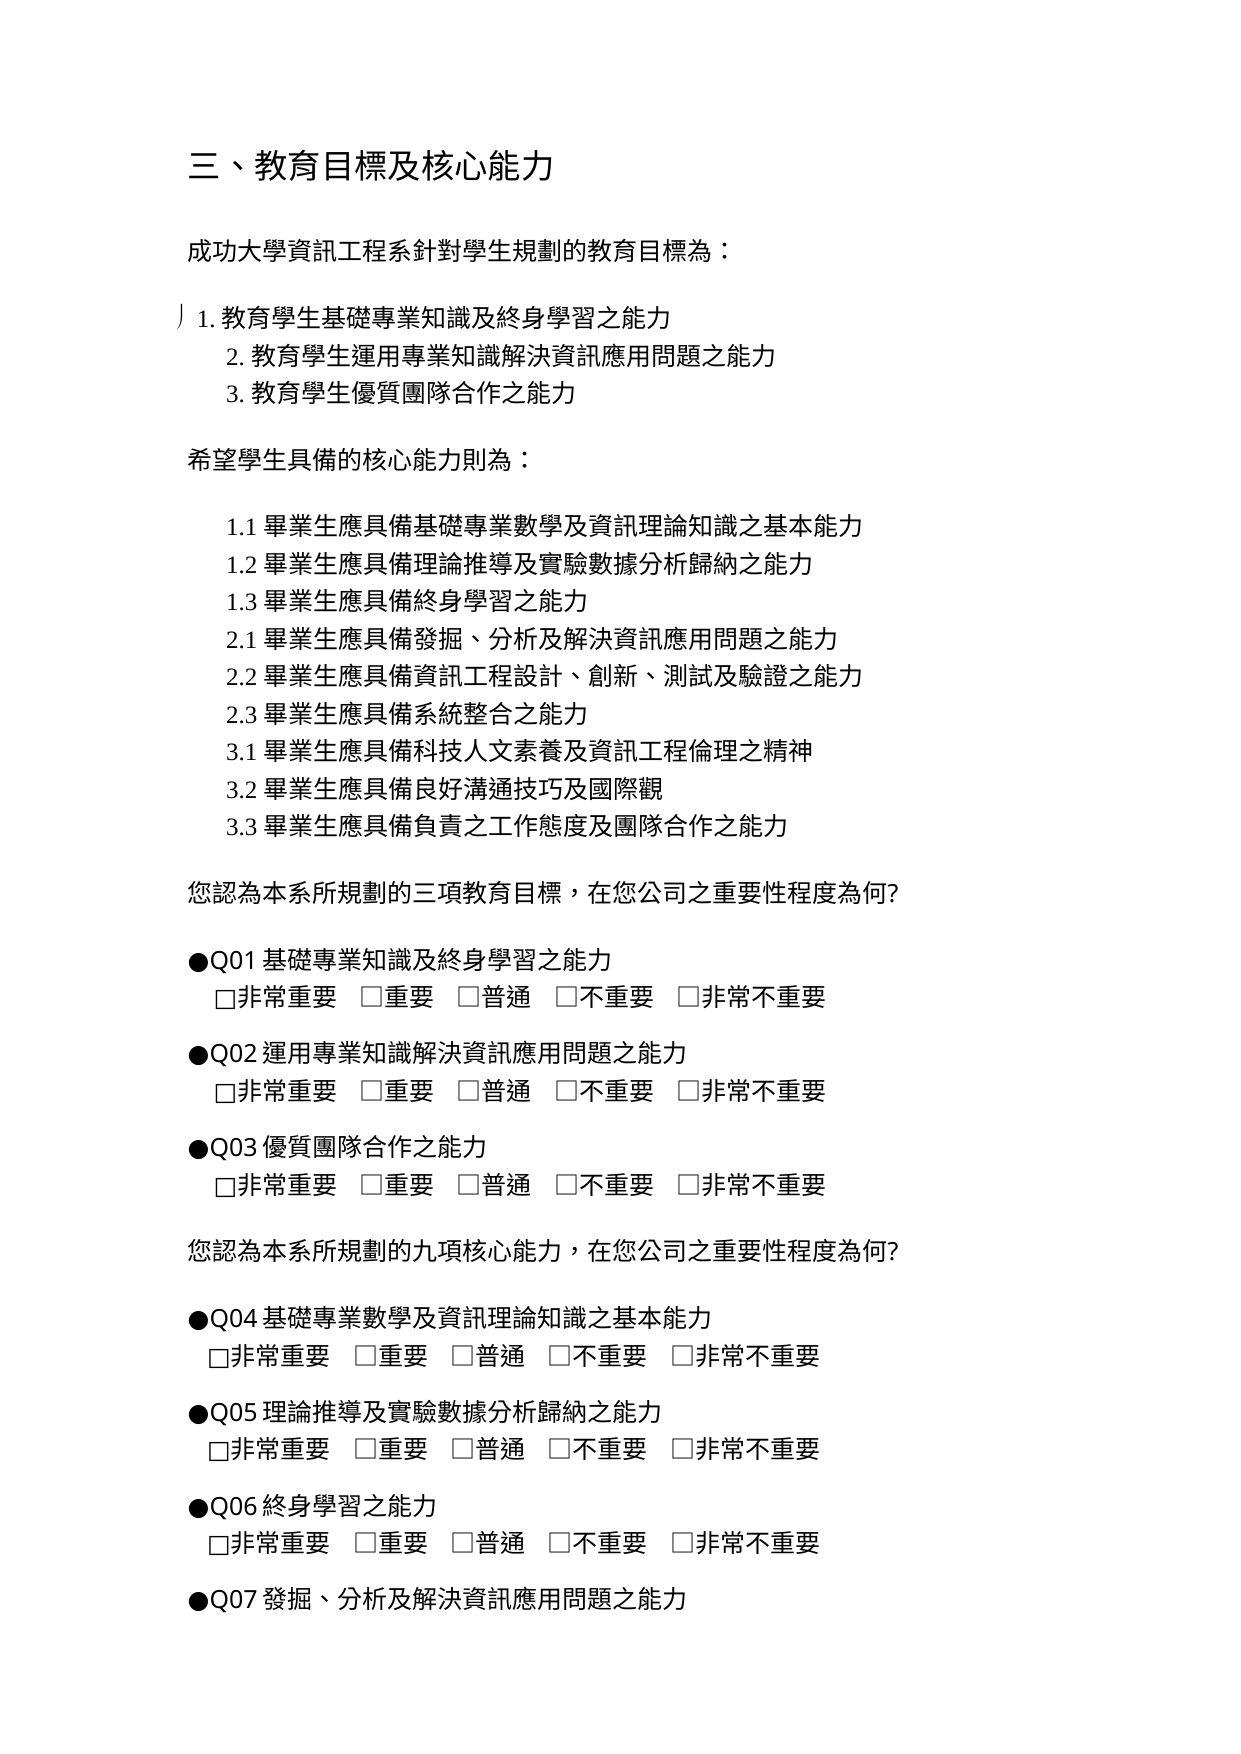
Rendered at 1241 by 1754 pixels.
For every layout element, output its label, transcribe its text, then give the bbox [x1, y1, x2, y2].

text 您認為本系所規劃的三項教育目標，在您公司之重要性程度為何? [187, 873, 1053, 910]
text □非常重要 □重要 □普通 □不重要 □非常不重要 [187, 1429, 1053, 1467]
text □非常重要 □重要 □普通 □不重要 □非常不重要 [187, 1071, 1053, 1108]
text ●Q05理論推導及實驗數據分析歸納之能力 [187, 1392, 1053, 1429]
text ●Q04基礎專業數學及資訊理論知識之基本能力 [187, 1298, 1053, 1335]
text 三、教育目標及核心能力 [187, 127, 1053, 202]
text 3. 教育學生優質團隊合作之能力 [201, 373, 1049, 410]
text 3.3 畢業生應具備負責之工作態度及團隊合作之能力 [201, 806, 1049, 844]
text 2.2 畢業生應具備資訊工程設計、創新、測試及驗證之能力 [201, 656, 1049, 694]
text ●Q06終身學習之能力 [187, 1485, 1053, 1523]
text ●Q01基礎專業知識及終身學習之能力 [187, 939, 1053, 977]
text 1.1 畢業生應具備基礎專業數學及資訊理論知識之基本能力 [201, 506, 1049, 544]
text 您認為本系所規劃的九項核心能力，在您公司之重要性程度為何? [187, 1231, 1053, 1269]
text □非常重要 □重要 □普通 □不重要 □非常不重要 [187, 1335, 1053, 1373]
text 成功大學資訊工程系針對學生規劃的教育目標為： [187, 231, 1053, 269]
text □非常重要 □重要 □普通 □不重要 □非常不重要 [187, 1164, 1053, 1202]
text ●Q02運用專業知識解決資訊應用問題之能力 [187, 1033, 1053, 1071]
text □非常重要 □重要 □普通 □不重要 □非常不重要 [187, 1523, 1053, 1560]
text  1. 教育學生基礎專業知識及終身學習之能力 [176, 298, 1053, 335]
text 3.1 畢業生應具備科技人文素養及資訊工程倫理之精神 [201, 731, 1049, 769]
text 2.3 畢業生應具備系統整合之能力 [201, 694, 1049, 731]
text □非常重要 □重要 □普通 □不重要 □非常不重要 [187, 977, 1053, 1014]
text 2.1 畢業生應具備發掘、分析及解決資訊應用問題之能力 [201, 619, 1049, 656]
text ●Q03優質團隊合作之能力 [187, 1127, 1053, 1164]
text 1.3 畢業生應具備終身學習之能力 [201, 581, 1049, 619]
text ●Q07發掘、分析及解決資訊應用問題之能力 [187, 1579, 1053, 1617]
text 希望學生具備的核心能力則為： [187, 439, 1053, 477]
text 2. 教育學生運用專業知識解決資訊應用問題之能力 [201, 335, 1049, 373]
text 1.2 畢業生應具備理論推導及實驗數據分析歸納之能力 [201, 544, 1049, 581]
text 3.2 畢業生應具備良好溝通技巧及國際觀 [201, 769, 1049, 806]
